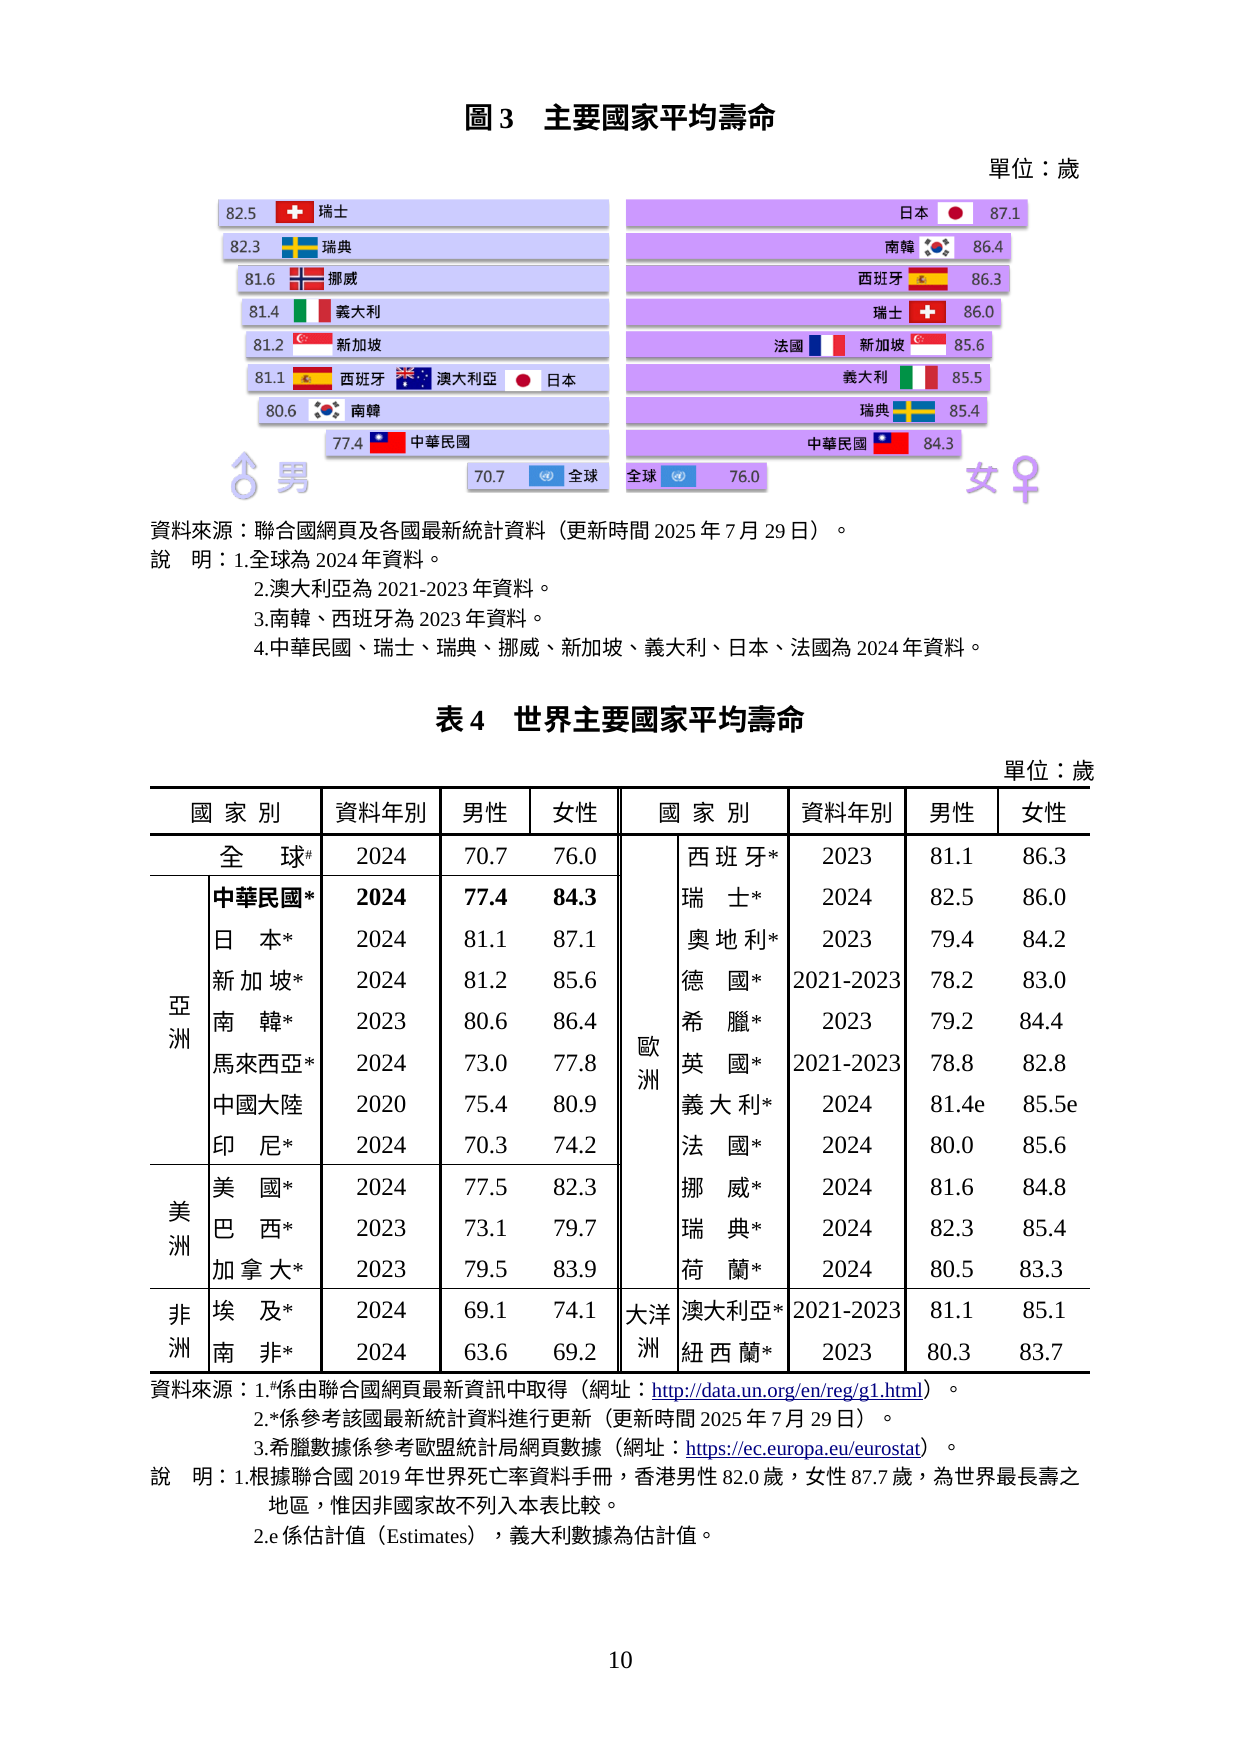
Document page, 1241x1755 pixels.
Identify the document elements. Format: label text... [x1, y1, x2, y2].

table_cell 85.5e [998, 1081, 1090, 1123]
table_cell 77.5 [442, 1165, 530, 1205]
table_cell 84.4 [998, 999, 1090, 1040]
table_cell 2024 [323, 1329, 439, 1371]
table_header 女性 [999, 789, 1090, 833]
table_cell 78.2 [907, 957, 998, 998]
table_header 資料年別 [790, 789, 904, 833]
table_cell 80.6 [442, 999, 530, 1040]
text 3.希臘數據係參考歐盟統計局網頁數據（網址：https://ec.europa.eu/eurostat）。 [253, 1432, 1090, 1461]
table_cell 希臘* [679, 999, 787, 1040]
table_cell 63.6 [442, 1329, 530, 1371]
table_cell 2021-2023 [790, 1040, 904, 1081]
table_cell 2024 [323, 1289, 439, 1329]
table_cell 83.7 [998, 1329, 1090, 1371]
table_cell 86.3 [998, 836, 1090, 874]
table_cell 瑞典* [679, 1205, 787, 1247]
table_cell 2023 [790, 836, 904, 874]
table_cell 80.3 [907, 1329, 998, 1371]
table_cell 2024 [323, 957, 439, 998]
table_cell 84.3 [530, 876, 617, 916]
table_cell 85.1 [998, 1289, 1090, 1329]
table_cell 歐洲 [622, 836, 677, 1288]
table_cell 79.5 [442, 1247, 530, 1288]
table_cell 73.1 [442, 1205, 530, 1247]
table_cell 2024 [790, 875, 904, 916]
table_cell 82.5 [907, 875, 998, 916]
table_cell 86.4 [530, 999, 617, 1040]
table_cell 荷蘭* [679, 1247, 787, 1288]
table_cell 79.4 [907, 916, 998, 957]
table_cell 瑞士* [679, 875, 787, 916]
table_cell 79.2 [907, 999, 998, 1040]
table_cell 87.1 [530, 916, 617, 957]
table_cell 81.1 [907, 836, 998, 874]
table_cell 75.4 [442, 1081, 530, 1123]
table_cell 全球# [150, 836, 320, 874]
table_cell 78.8 [907, 1040, 998, 1081]
table_cell 81.4e [907, 1081, 998, 1123]
table_cell 76.0 [530, 836, 617, 874]
table_cell 奧地利* [679, 916, 787, 957]
table_cell 84.2 [998, 916, 1090, 957]
text 說明：1.全球為2024年資料。 [150, 544, 1090, 573]
table_header 女性 [531, 789, 617, 833]
table_cell 2024 [323, 1165, 439, 1205]
table_cell 82.3 [530, 1165, 617, 1205]
table_cell 81.1 [442, 916, 530, 957]
table_cell 83.3 [998, 1247, 1090, 1288]
table_cell 2023 [790, 1329, 904, 1371]
table_cell 南非* [210, 1329, 320, 1371]
table_cell 77.8 [530, 1040, 617, 1081]
table_cell 2024 [790, 1164, 904, 1205]
table_cell 73.0 [442, 1040, 530, 1081]
table_cell 70.3 [442, 1123, 530, 1164]
table_header 男性 [442, 789, 529, 833]
table_header 國家別 [622, 789, 787, 833]
table_cell 82.8 [998, 1040, 1090, 1081]
table_cell 南韓* [210, 999, 320, 1040]
table_cell 80.0 [907, 1123, 998, 1164]
table_cell 70.7 [442, 836, 530, 874]
table_cell 印尼* [210, 1123, 320, 1164]
table_cell 2020 [323, 1081, 439, 1123]
table_header 男性 [907, 789, 997, 833]
table_cell 85.4 [998, 1205, 1090, 1247]
text 資料來源：聯合國網頁及各國最新統計資料（更新時間2025年7月29日）。 [150, 515, 1090, 544]
table_cell 澳大利亞* [679, 1289, 787, 1329]
table_cell 2023 [323, 1247, 439, 1288]
text 2.e係估計值（Estimates），義大利數據為估計值。 [253, 1520, 1090, 1549]
table_cell 2023 [790, 916, 904, 957]
text 圖3 主要國家平均壽命 [150, 89, 1090, 139]
table_header 資料年別 [323, 789, 439, 833]
table_cell 74.1 [530, 1289, 617, 1329]
table_cell 85.6 [530, 957, 617, 998]
table_cell 2024 [323, 1123, 439, 1164]
table_cell 81.6 [907, 1164, 998, 1205]
table_cell 80.9 [530, 1081, 617, 1123]
table_cell 西班牙* [679, 836, 787, 874]
table_cell 82.3 [907, 1205, 998, 1247]
table_cell 中國大陸 [210, 1081, 320, 1123]
text 資料來源：1.#係由聯合國網頁最新資訊中取得（網址：http://data.un.org/en/reg/g1.html）。 [150, 1374, 1090, 1403]
table_cell 74.2 [530, 1123, 617, 1164]
table_cell 2023 [323, 999, 439, 1040]
table_cell 80.5 [907, 1247, 998, 1288]
table_cell 2024 [323, 916, 439, 957]
table_cell 法國* [679, 1123, 787, 1164]
table_cell 2023 [790, 999, 904, 1040]
table_cell 中華民國* [210, 876, 320, 916]
table_cell 86.0 [998, 875, 1090, 916]
text 單位：歲 [150, 151, 1080, 184]
table_cell 81.1 [907, 1289, 998, 1329]
table_cell 2021-2023 [790, 957, 904, 998]
table_cell 日本* [210, 916, 320, 957]
text 單位：歲 [150, 753, 1095, 786]
table_cell 77.4 [442, 876, 530, 916]
table_cell 英國* [679, 1040, 787, 1081]
table_cell 2024 [790, 1247, 904, 1288]
table_cell 2024 [323, 1040, 439, 1081]
table_cell 79.7 [530, 1205, 617, 1247]
table_cell 84.8 [998, 1164, 1090, 1205]
table_cell 埃及* [210, 1289, 320, 1329]
table_cell 加拿大* [210, 1247, 320, 1288]
text 3.南韓、西班牙為2023年資料。 [150, 603, 1090, 632]
table_cell 新加坡* [210, 957, 320, 998]
table_cell 2024 [790, 1123, 904, 1164]
table_cell 2024 [790, 1081, 904, 1123]
table_cell 挪威* [679, 1164, 787, 1205]
table_cell 2023 [323, 1205, 439, 1247]
table_cell 非洲 [150, 1289, 208, 1371]
table_cell 亞洲 [150, 876, 208, 1164]
table_cell 紐西蘭* [679, 1329, 787, 1371]
text 表4 世界主要國家平均壽命 [150, 690, 1090, 740]
table_cell 美洲 [150, 1165, 208, 1288]
table_cell 馬來西亞* [210, 1040, 320, 1081]
table_header 國家別 [150, 789, 320, 833]
table_cell 大洋洲 [622, 1289, 677, 1371]
table_cell 美國* [210, 1165, 320, 1205]
table_cell 83.9 [530, 1247, 617, 1288]
table_cell 2024 [323, 836, 439, 874]
table_cell 義大利* [679, 1081, 787, 1123]
table_cell 81.2 [442, 957, 530, 998]
table_cell 2021-2023 [790, 1289, 904, 1329]
text 2.*係參考該國最新統計資料進行更新（更新時間2025年7月29日）。 [253, 1403, 1090, 1432]
table_cell 69.1 [442, 1289, 530, 1329]
table_cell 德國* [679, 957, 787, 998]
text 說明：1.根據聯合國2019年世界死亡率資料手冊，香港男性82.0歲，女性87.7歲，為世界最長壽之地區，惟因非國家故不列入本表比較。 [150, 1461, 1080, 1520]
text 4.中華民國、瑞士、瑞典、挪威、新加坡、義大利、日本、法國為2024年資料。 [150, 632, 1090, 661]
text 2.澳大利亞為2021-2023年資料。 [150, 573, 1090, 603]
table_cell 巴西* [210, 1205, 320, 1247]
table_cell 2024 [323, 876, 439, 916]
table_cell 2024 [790, 1205, 904, 1247]
table_cell 69.2 [530, 1329, 617, 1371]
table_cell 85.6 [998, 1123, 1090, 1164]
table_cell 83.0 [998, 957, 1090, 998]
